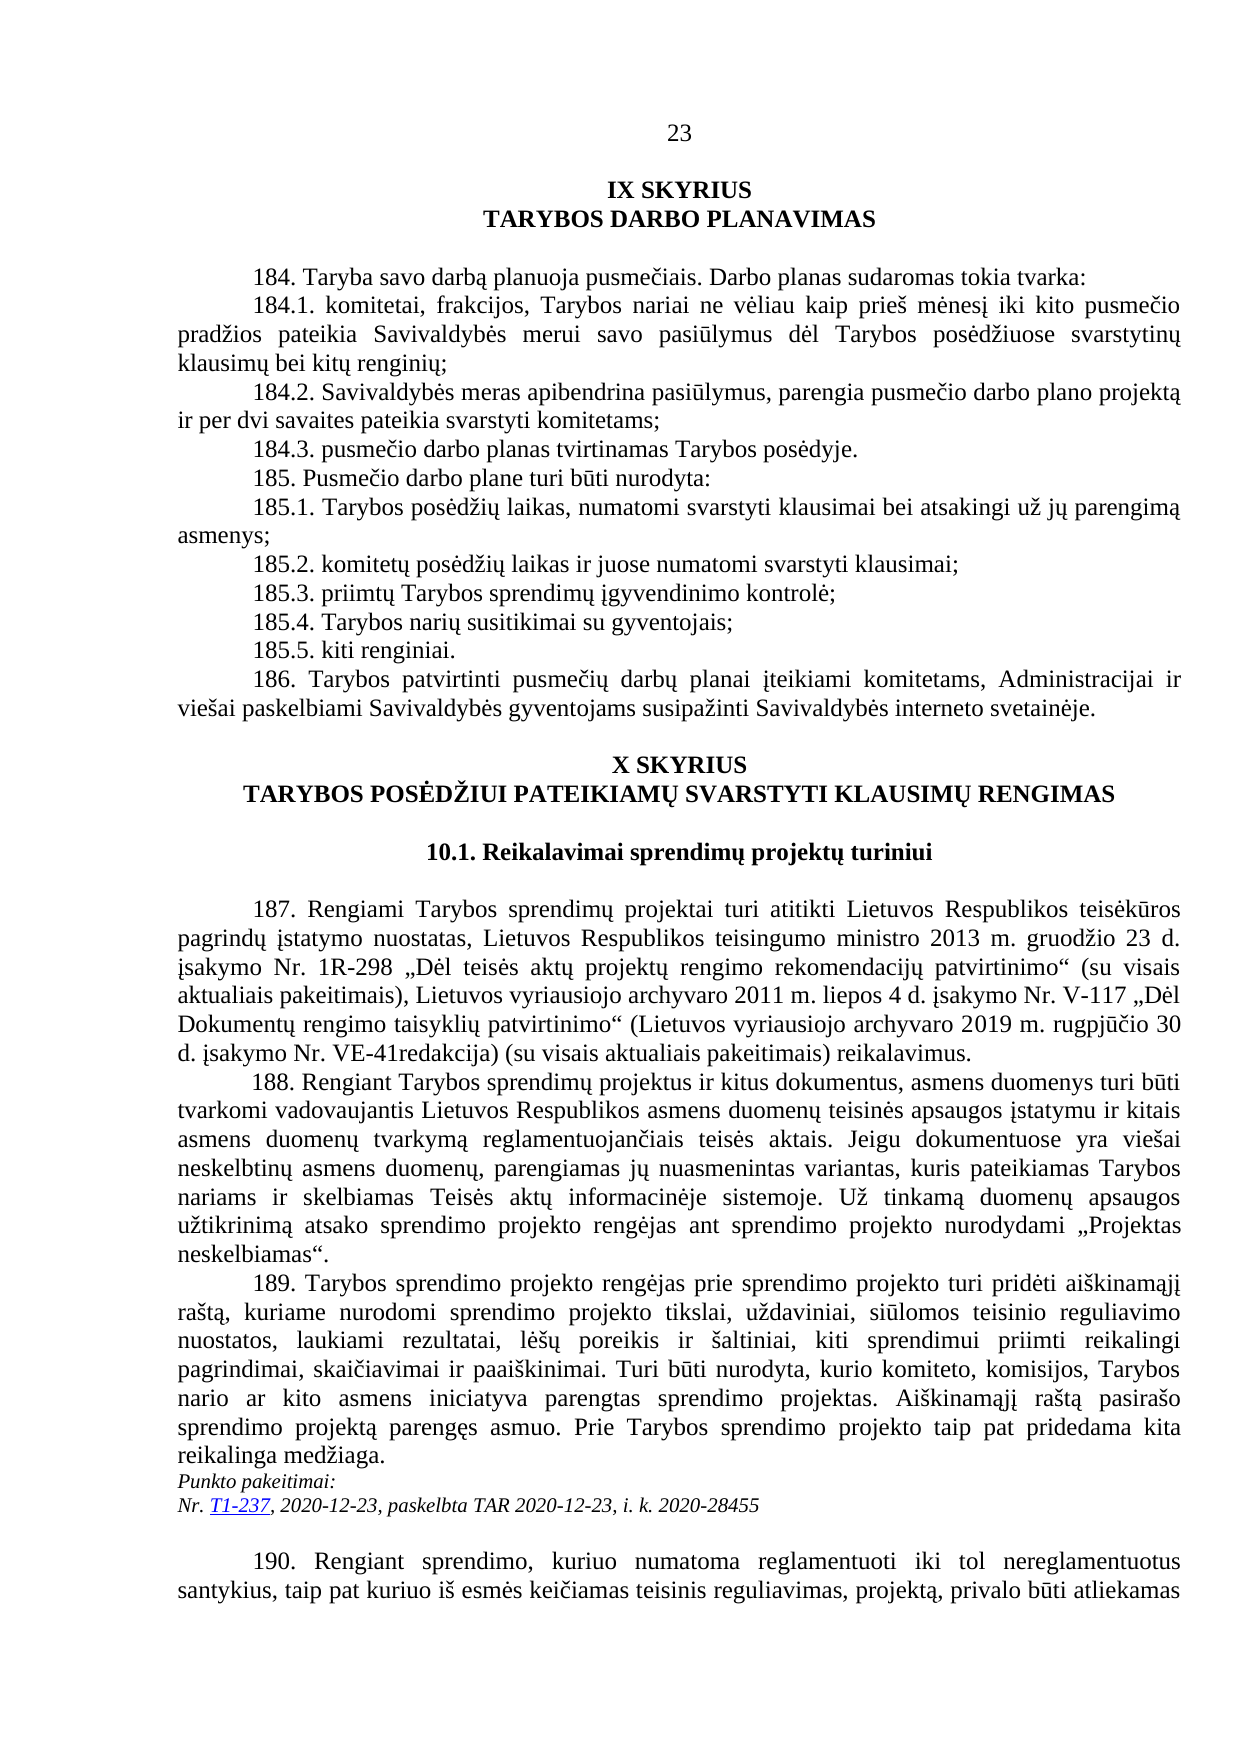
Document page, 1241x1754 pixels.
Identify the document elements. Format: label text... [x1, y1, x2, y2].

text 185.1. Tarybos posėdžių laikas, numatomi svarstyti klausimai bei atsakingi už jų parengimą asmenys; [177, 492, 1181, 549]
text 187. Rengiami Tarybos sprendimų projektai turi atitikti Lietuvos Respublikos teisėkūros pagrindų įstatymo nuostatas, Lietuvos Respublikos teisingumo ministro 2013 m. gruodžio 23 d. įsakymo Nr. 1R-298 „Dėl teisės aktų projektų rengimo rekomendacijų patvirtinimo“ (su visais aktualiais pakeitimais), Lietuvos vyriausiojo archyvaro 2011 m. liepos 4 d. įsakymo Nr. V-117 „Dėl Dokumentų rengimo taisyklių patvirtinimo“ (Lietuvos vyriausiojo archyvaro 2019 m. rugpjūčio 30 d. įsakymo Nr. VE-41redakcija) (su visais aktualiais pakeitimais) reikalavimus. [177, 894, 1181, 1067]
subtitle TARYBOS POSĖDŽIUI PATEIKIAMŲ SVARSTYTI KLAUSIMŲ RENGIMAS [177, 779, 1181, 808]
text 185.5. kiti renginiai. [177, 636, 1181, 664]
text Nr. T1-237, 2020-12-23, paskelbta TAR 2020-12-23, i. k. 2020-28455 [177, 1493, 1181, 1517]
text 184.2. Savivaldybės meras apibendrina pasiūlymus, parengia pusmečio darbo plano projektą ir per dvi savaites pateikia svarstyti komitetams; [177, 377, 1181, 434]
text 184.3. pusmečio darbo planas tvirtinamas Tarybos posėdyje. [177, 434, 1181, 463]
text X SKYRIUS [177, 751, 1181, 779]
text 186. Tarybos patvirtinti pusmečių darbų planai įteikiami komitetams, Administracijai ir viešai paskelbiami Savivaldybės gyventojams susipažinti Savivaldybės interneto svetainėje. [177, 664, 1181, 722]
text 10.1. Reikalavimai sprendimų projektų turiniui [177, 837, 1181, 866]
text Punkto pakeitimai: [177, 1469, 1181, 1493]
text 189. Tarybos sprendimo projekto rengėjas prie sprendimo projekto turi pridėti aiškinamąjį raštą, kuriame nurodomi sprendimo projekto tikslai, uždaviniai, siūlomos teisinio reguliavimo nuostatos, laukiami rezultatai, lėšų poreikis ir šaltiniai, kiti sprendimui priimti reikalingi pagrindimai, skaičiavimai ir paaiškinimai. Turi būti nurodyta, kurio komiteto, komisijos, Tarybos nario ar kito asmens iniciatyva parengtas sprendimo projektas. Aiškinamąjį raštą pasirašo sprendimo projektą parengęs asmuo. Prie Tarybos sprendimo projekto taip pat pridedama kita reikalinga medžiaga. [177, 1268, 1181, 1469]
text 185.2. komitetų posėdžių laikas ir juose numatomi svarstyti klausimai; [177, 549, 1181, 578]
text IX SKYRIUS [177, 176, 1181, 204]
text 184.1. komitetai, frakcijos, Tarybos nariai ne vėliau kaip prieš mėnesį iki kito pusmečio pradžios pateikia Savivaldybės merui savo pasiūlymus dėl Tarybos posėdžiuose svarstytinų klausimų bei kitų renginių; [177, 291, 1181, 377]
text TARYBOS DARBO PLANAVIMAS [177, 204, 1181, 233]
text 184. Taryba savo darbą planuoja pusmečiais. Darbo planas sudaromas tokia tvarka: [177, 262, 1181, 291]
text 185. Pusmečio darbo plane turi būti nurodyta: [177, 463, 1181, 492]
text 185.4. Tarybos narių susitikimai su gyventojais; [177, 607, 1181, 636]
text 190. Rengiant sprendimo, kuriuo numatoma reglamentuoti iki tol nereglamentuotus santykius, taip pat kuriuo iš esmės keičiamas teisinis reguliavimas, projektą, privalo būti atliekamas [177, 1546, 1181, 1604]
text 185.3. priimtų Tarybos sprendimų įgyvendinimo kontrolė; [177, 578, 1181, 607]
text 188. Rengiant Tarybos sprendimų projektus ir kitus dokumentus, asmens duomenys turi būti tvarkomi vadovaujantis Lietuvos Respublikos asmens duomenų teisinės apsaugos įstatymu ir kitais asmens duomenų tvarkymą reglamentuojančiais teisės aktais. Jeigu dokumentuose yra viešai neskelbtinų asmens duomenų, parengiamas jų nuasmenintas variantas, kuris pateikiamas Tarybos nariams ir skelbiamas Teisės aktų informacinėje sistemoje. Už tinkamą duomenų apsaugos užtikrinimą atsako sprendimo projekto rengėjas ant sprendimo projekto nurodydami „Projektas neskelbiamas“. [177, 1067, 1181, 1268]
